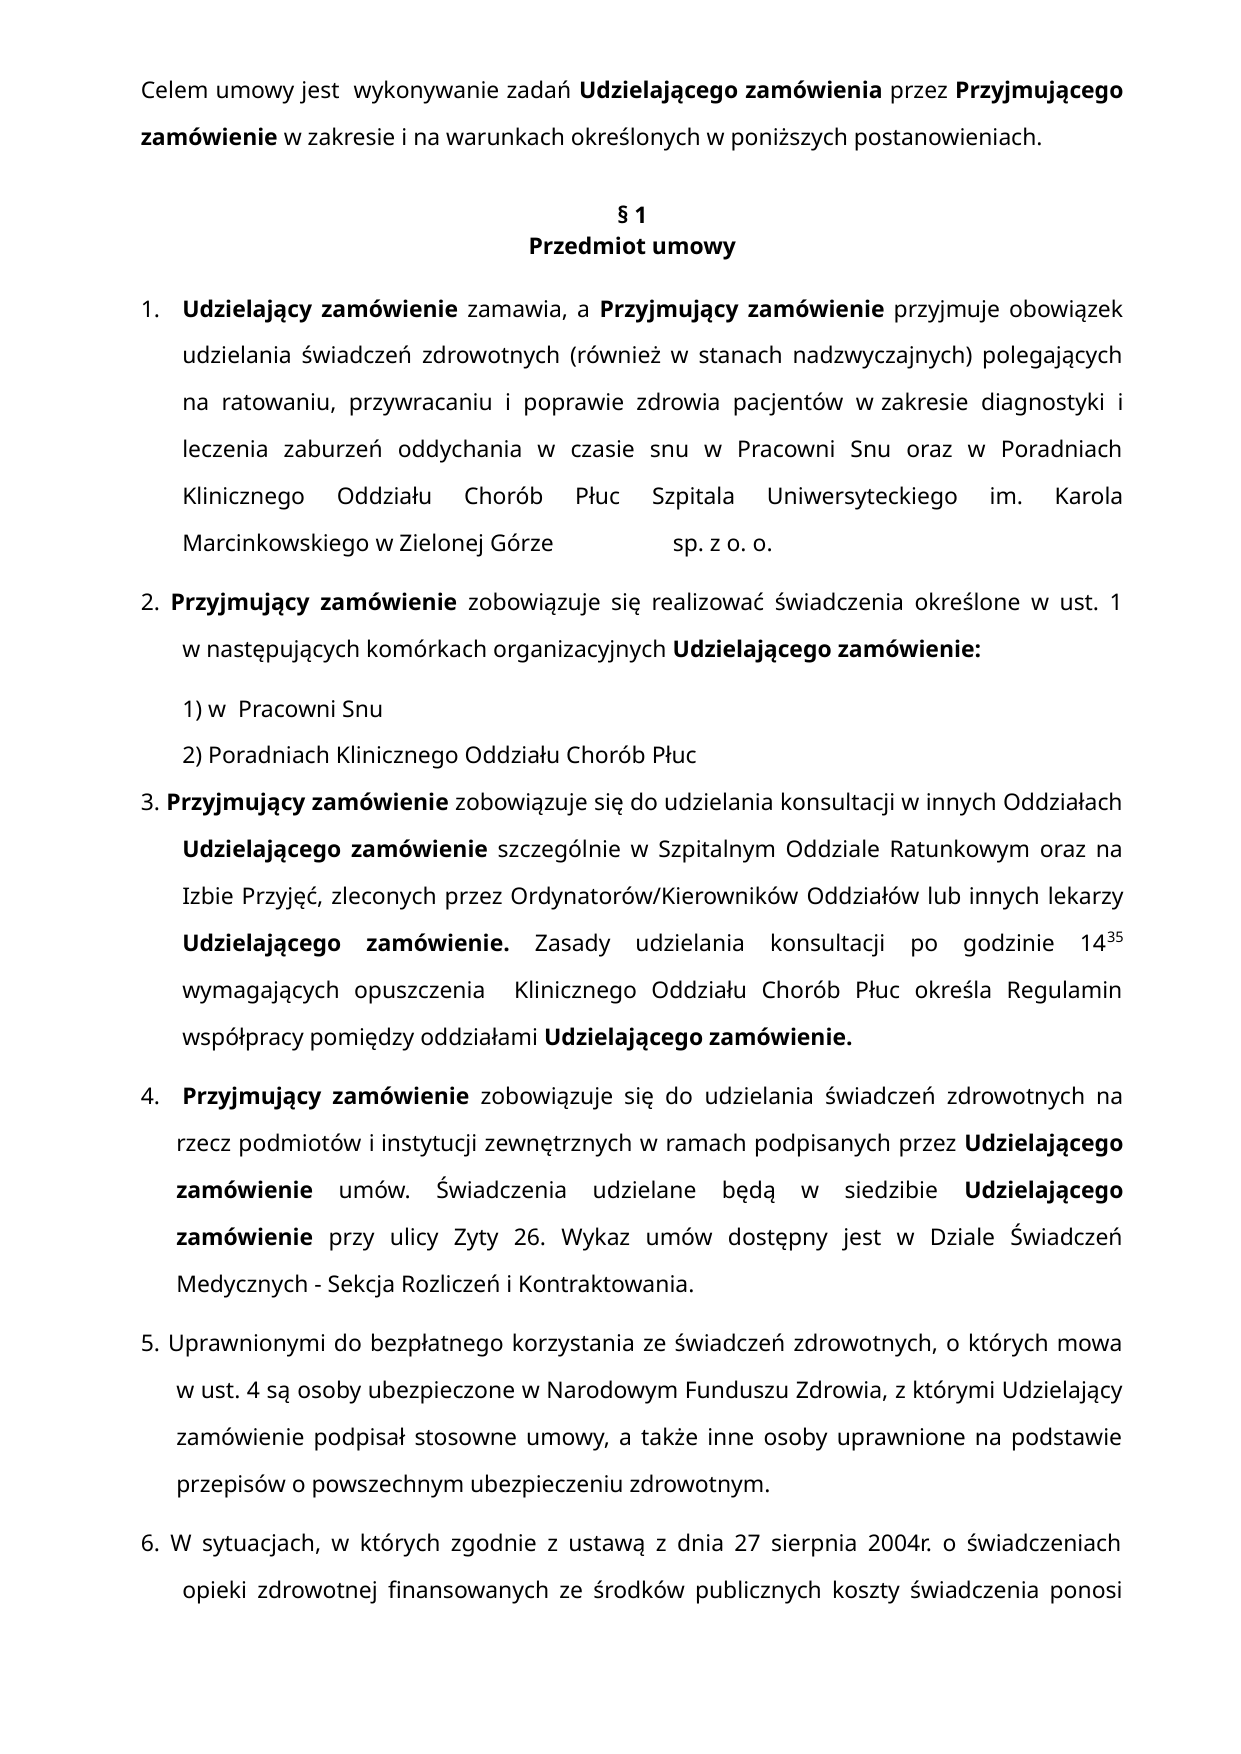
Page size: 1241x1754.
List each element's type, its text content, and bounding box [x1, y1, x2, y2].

text 2. Przyjmujący zamówienie zobowiązuje się realizować świadczenia określone w ust. 1 w następujących komórkach organizacyjnych Udzielającego zamówienie: [141, 586, 1123, 664]
text Celem umowy jest wykonywanie zadań Udzielającego zamówienia przez Przyjmującego zamówienie w zakresie i na warunkach określonych w poniższych postanowieniach. [141, 74, 1123, 152]
text 2) Poradniach Klinicznego Oddziału Chorób Płuc [182, 739, 1123, 771]
text Przedmiot umowy [141, 230, 1123, 261]
text 1) w Pracowni Snu [182, 692, 1123, 724]
text 1. Udzielający zamówienie zamawia, a Przyjmujący zamówienie przyjmuje obowiązek udzielania świadczeń zdrowotnych (również w stanach nadzwyczajnych) polegających na ratowaniu, przywracaniu i poprawie zdrowia pacjentów w zakresie diagnostyki i leczenia zaburzeń oddychania w czasie snu w Pracowni Snu oraz w Poradniach Klinicznego Oddziału Chorób Płuc Szpitala Uniwersyteckiego im. Karola Marcinkowskiego w Zielonej Górze sp. z o. o. [141, 292, 1123, 558]
text 3. Przyjmujący zamówienie zobowiązuje się do udzielania konsultacji w innych Oddziałach Udzielającego zamówienie szczególnie w Szpitalnym Oddziale Ratunkowym oraz na Izbie Przyjęć, zleconych przez Ordynatorów/Kierowników Oddziałów lub innych lekarzy Udzielającego zamówienie. Zasady udzielania konsultacji po godzinie 1435 wymagających opuszczenia Klinicznego Oddziału Chorób Płuc określa Regulamin współpracy pomiędzy oddziałami Udzielającego zamówienie. [141, 786, 1123, 1052]
text § 1 [141, 199, 1123, 230]
text 5. Uprawnionymi do bezpłatnego korzystania ze świadczeń zdrowotnych, o których mowa w ust. 4 są osoby ubezpieczone w Narodowym Funduszu Zdrowia, z którymi Udzielający zamówienie podpisał stosowne umowy, a także inne osoby uprawnione na podstawie przepisów o powszechnym ubezpieczeniu zdrowotnym. [141, 1327, 1123, 1499]
text 6. W sytuacjach, w których zgodnie z ustawą z dnia 27 sierpnia 2004r. o świadczeniach opieki zdrowotnej finansowanych ze środków publicznych koszty świadczenia ponosi [141, 1527, 1123, 1605]
text 4. Przyjmujący zamówienie zobowiązuje się do udzielania świadczeń zdrowotnych na rzecz podmiotów i instytucji zewnętrznych w ramach podpisanych przez Udzielającego zamówienie umów. Świadczenia udzielane będą w siedzibie Udzielającego zamówienie przy ulicy Zyty 26. Wykaz umów dostępny jest w Dziale Świadczeń Medycznych - Sekcja Rozliczeń i Kontraktowania. [141, 1080, 1123, 1299]
